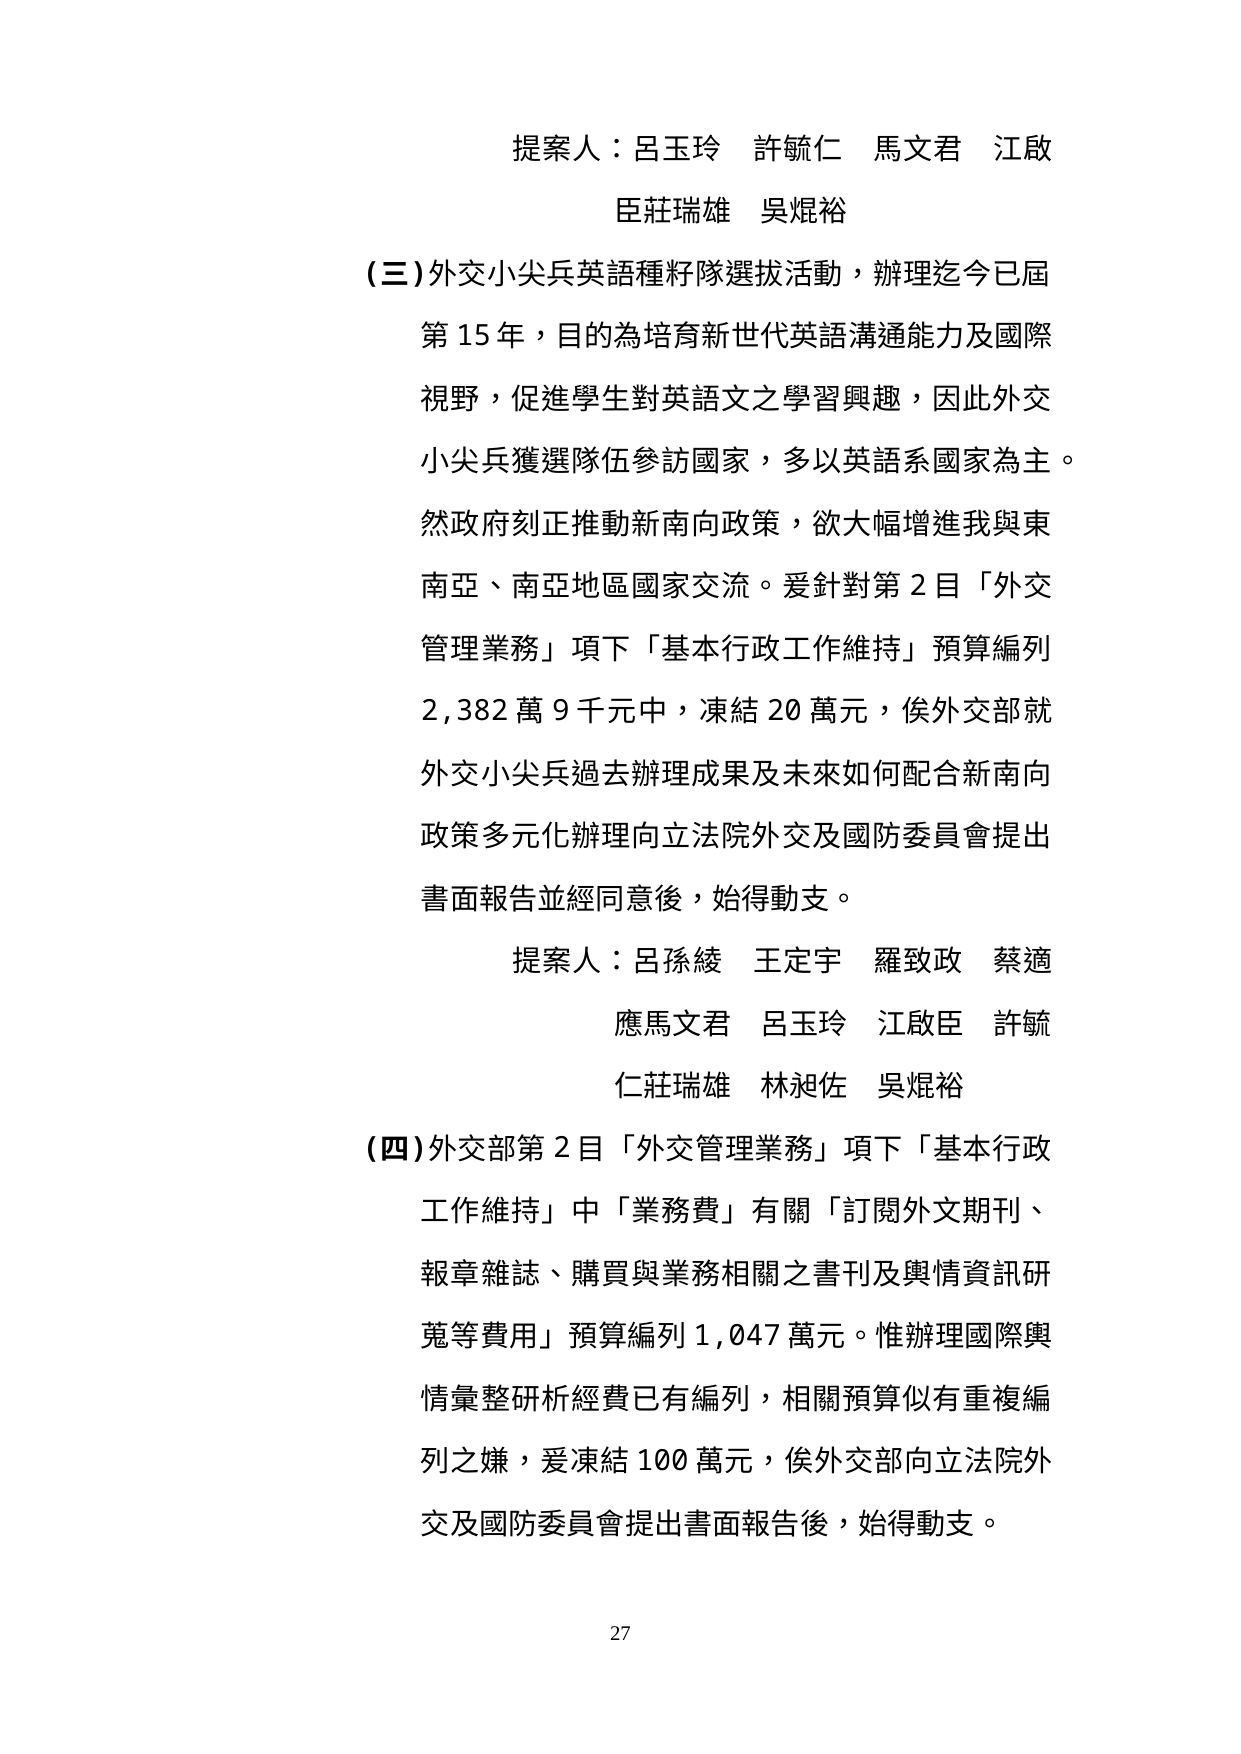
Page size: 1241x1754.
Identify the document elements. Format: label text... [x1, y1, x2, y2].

text 提案人：呂玉玲 許毓仁 馬文君 江啟臣莊瑞雄 吳焜裕 [512, 105, 1053, 230]
text (四)外交部第2目「外交管理業務」項下「基本行政工作維持」中「業務費」有關「訂閱外文期刊、報章雜誌、購買與業務相關之書刊及輿情資訊研蒐等費用」預算編列1,047萬元。惟辦理國際輿情彙整研析經費已有編列，相關預算似有重複編列之嫌，爰凍結100萬元，俟外交部向立法院外交及國防委員會提出書面報告後，始得動支。 [362, 1105, 1053, 1542]
text 提案人：呂孫綾 王定宇 羅致政 蔡適應馬文君 呂玉玲 江啟臣 許毓仁莊瑞雄 林昶佐 吳焜裕 [512, 917, 1053, 1105]
text (三)外交小尖兵英語種籽隊選拔活動，辦理迄今已屆第15年，目的為培育新世代英語溝通能力及國際視野，促進學生對英語文之學習興趣，因此外交小尖兵獲選隊伍參訪國家，多以英語系國家為主。然政府刻正推動新南向政策，欲大幅增進我與東南亞、南亞地區國家交流。爰針對第2目「外交管理業務」項下「基本行政工作維持」預算編列 2,382萬9千元中，凍結20萬元，俟外交部就外交小尖兵過去辦理成果及未來如何配合新南向政策多元化辦理向立法院外交及國防委員會提出書面報告並經同意後，始得動支。 [362, 230, 1053, 917]
